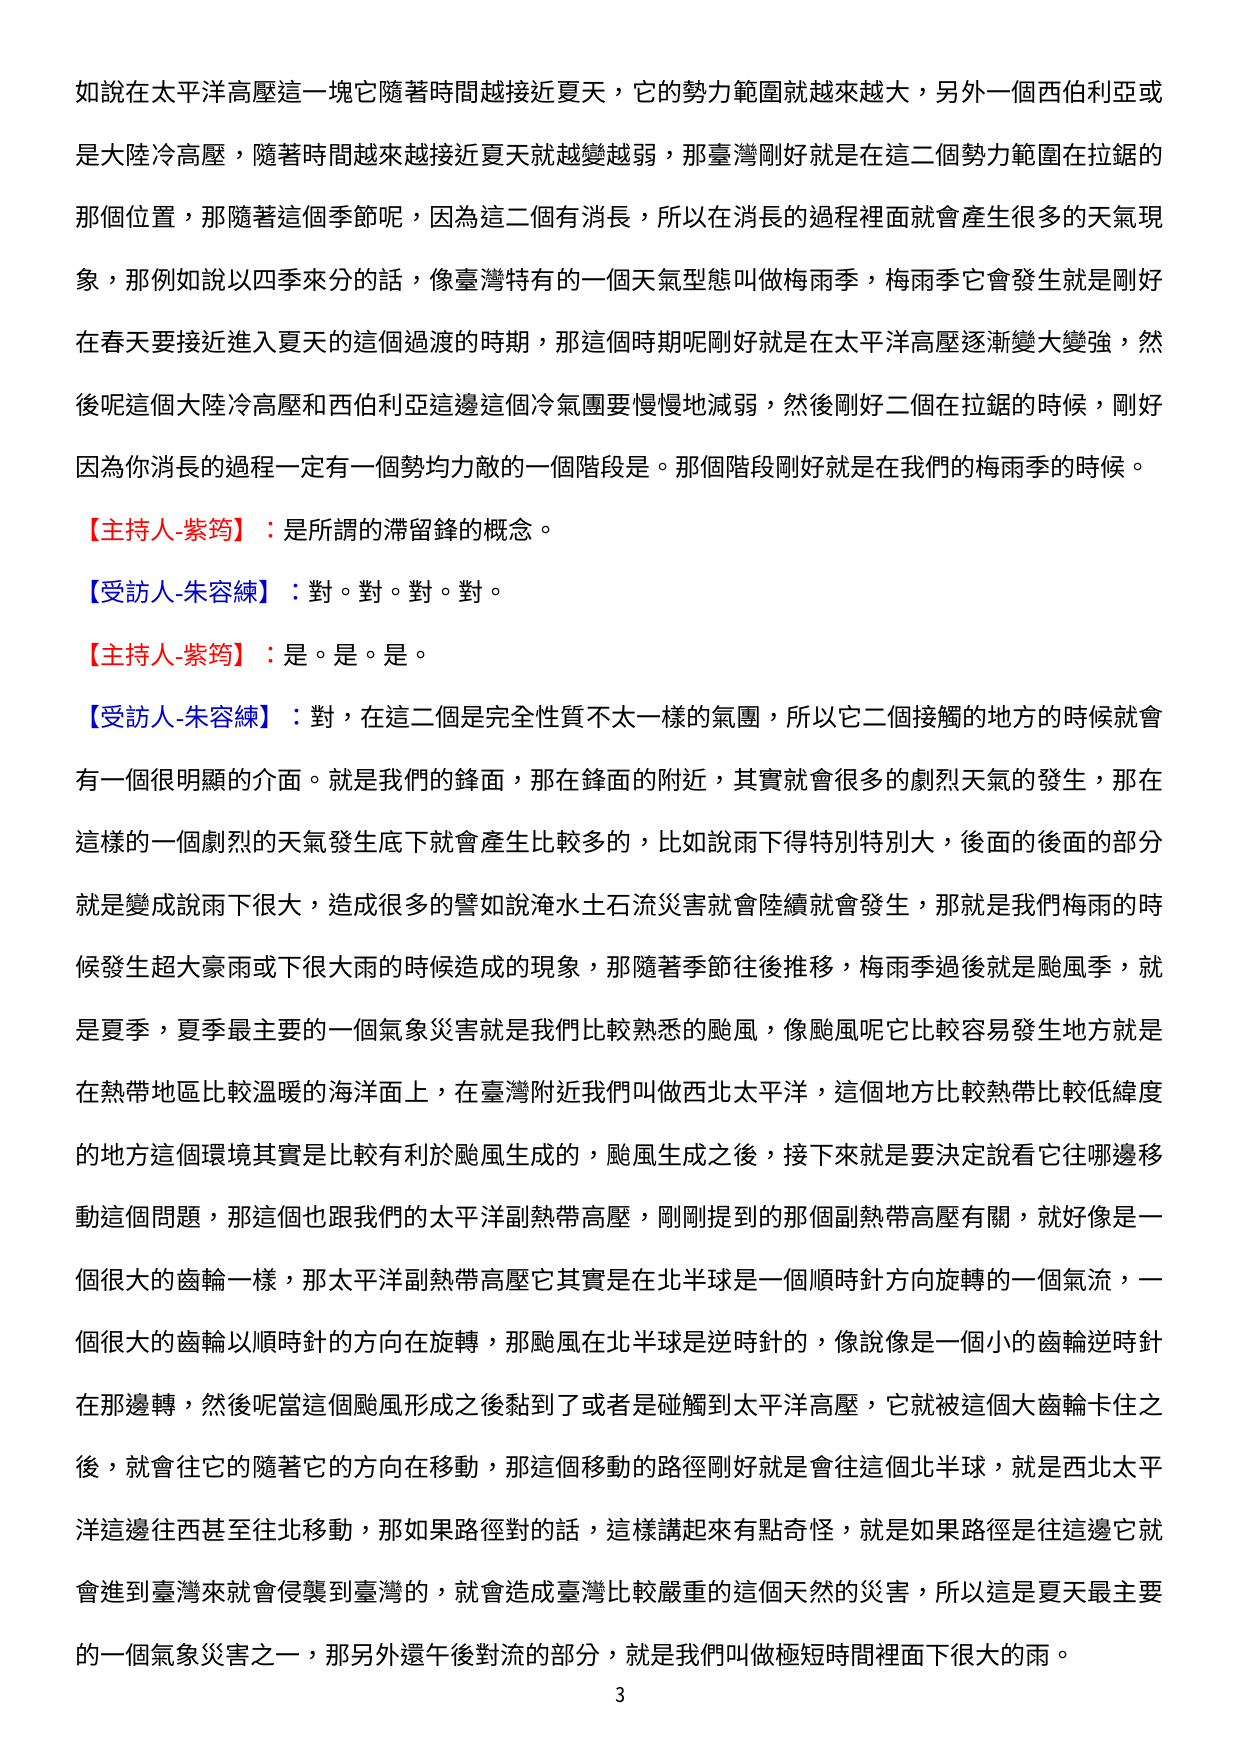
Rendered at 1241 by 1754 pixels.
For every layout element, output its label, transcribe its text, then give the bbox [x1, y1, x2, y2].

text 【主持人-紫筠】：是。是。是。 [75, 612, 1165, 674]
text 如說在太平洋高壓這一塊它隨著時間越接近夏天，它的勢力範圍就越來越大，另外一個西伯利亞或是大陸冷高壓，隨著時間越來越接近夏天就越變越弱，那臺灣剛好就是在這二個勢力範圍在拉鋸的那個位置，那隨著這個季節呢，因為這二個有消長，所以在消長的過程裡面就會產生很多的天氣現象，那例如說以四季來分的話，像臺灣特有的一個天氣型態叫做梅雨季，梅雨季它會發生就是剛好在春天要接近進入夏天的這個過渡的時期，那這個時期呢剛好就是在太平洋高壓逐漸變大變強，然後呢這個大陸冷高壓和西伯利亞這邊這個冷氣團要慢慢地減弱，然後剛好二個在拉鋸的時候，剛好因為你消長的過程一定有一個勢均力敵的一個階段是。那個階段剛好就是在我們的梅雨季的時候。 [75, 49, 1165, 487]
text 【受訪人-朱容練】：對，在這二個是完全性質不太一樣的氣團，所以它二個接觸的地方的時候就會有一個很明顯的介面。就是我們的鋒面，那在鋒面的附近，其實就會很多的劇烈天氣的發生，那在這樣的一個劇烈的天氣發生底下就會產生比較多的，比如說雨下得特別特別大，後面的後面的部分就是變成說雨下很大，造成很多的譬如說淹水土石流災害就會陸續就會發生，那就是我們梅雨的時候發生超大豪雨或下很大雨的時候造成的現象，那隨著季節往後推移，梅雨季過後就是颱風季，就是夏季，夏季最主要的一個氣象災害就是我們比較熟悉的颱風，像颱風呢它比較容易發生地方就是在熱帶地區比較溫暖的海洋面上，在臺灣附近我們叫做西北太平洋，這個地方比較熱帶比較低緯度的地方這個環境其實是比較有利於颱風生成的，颱風生成之後，接下來就是要決定說看它往哪邊移動這個問題，那這個也跟我們的太平洋副熱帶高壓，剛剛提到的那個副熱帶高壓有關，就好像是一個很大的齒輪一樣，那太平洋副熱帶高壓它其實是在北半球是一個順時針方向旋轉的一個氣流，一個很大的齒輪以順時針的方向在旋轉，那颱風在北半球是逆時針的，像說像是一個小的齒輪逆時針在那邊轉，然後呢當這個颱風形成之後黏到了或者是碰觸到太平洋高壓，它就被這個大齒輪卡住之後，就會往它的隨著它的方向在移動，那這個移動的路徑剛好就是會往這個北半球，就是西北太平洋這邊往西甚至往北移動，那如果路徑對的話，這樣講起來有點奇怪，就是如果路徑是往這邊它就會進到臺灣來就會侵襲到臺灣的，就會造成臺灣比較嚴重的這個天然的災害，所以這是夏天最主要的一個氣象災害之一，那另外還午後對流的部分，就是我們叫做極短時間裡面下很大的雨。 [75, 674, 1165, 1674]
text 【主持人-紫筠】：是所謂的滯留鋒的概念。 [75, 487, 1165, 549]
text 【受訪人-朱容練】：對。對。對。對。 [75, 549, 1165, 612]
